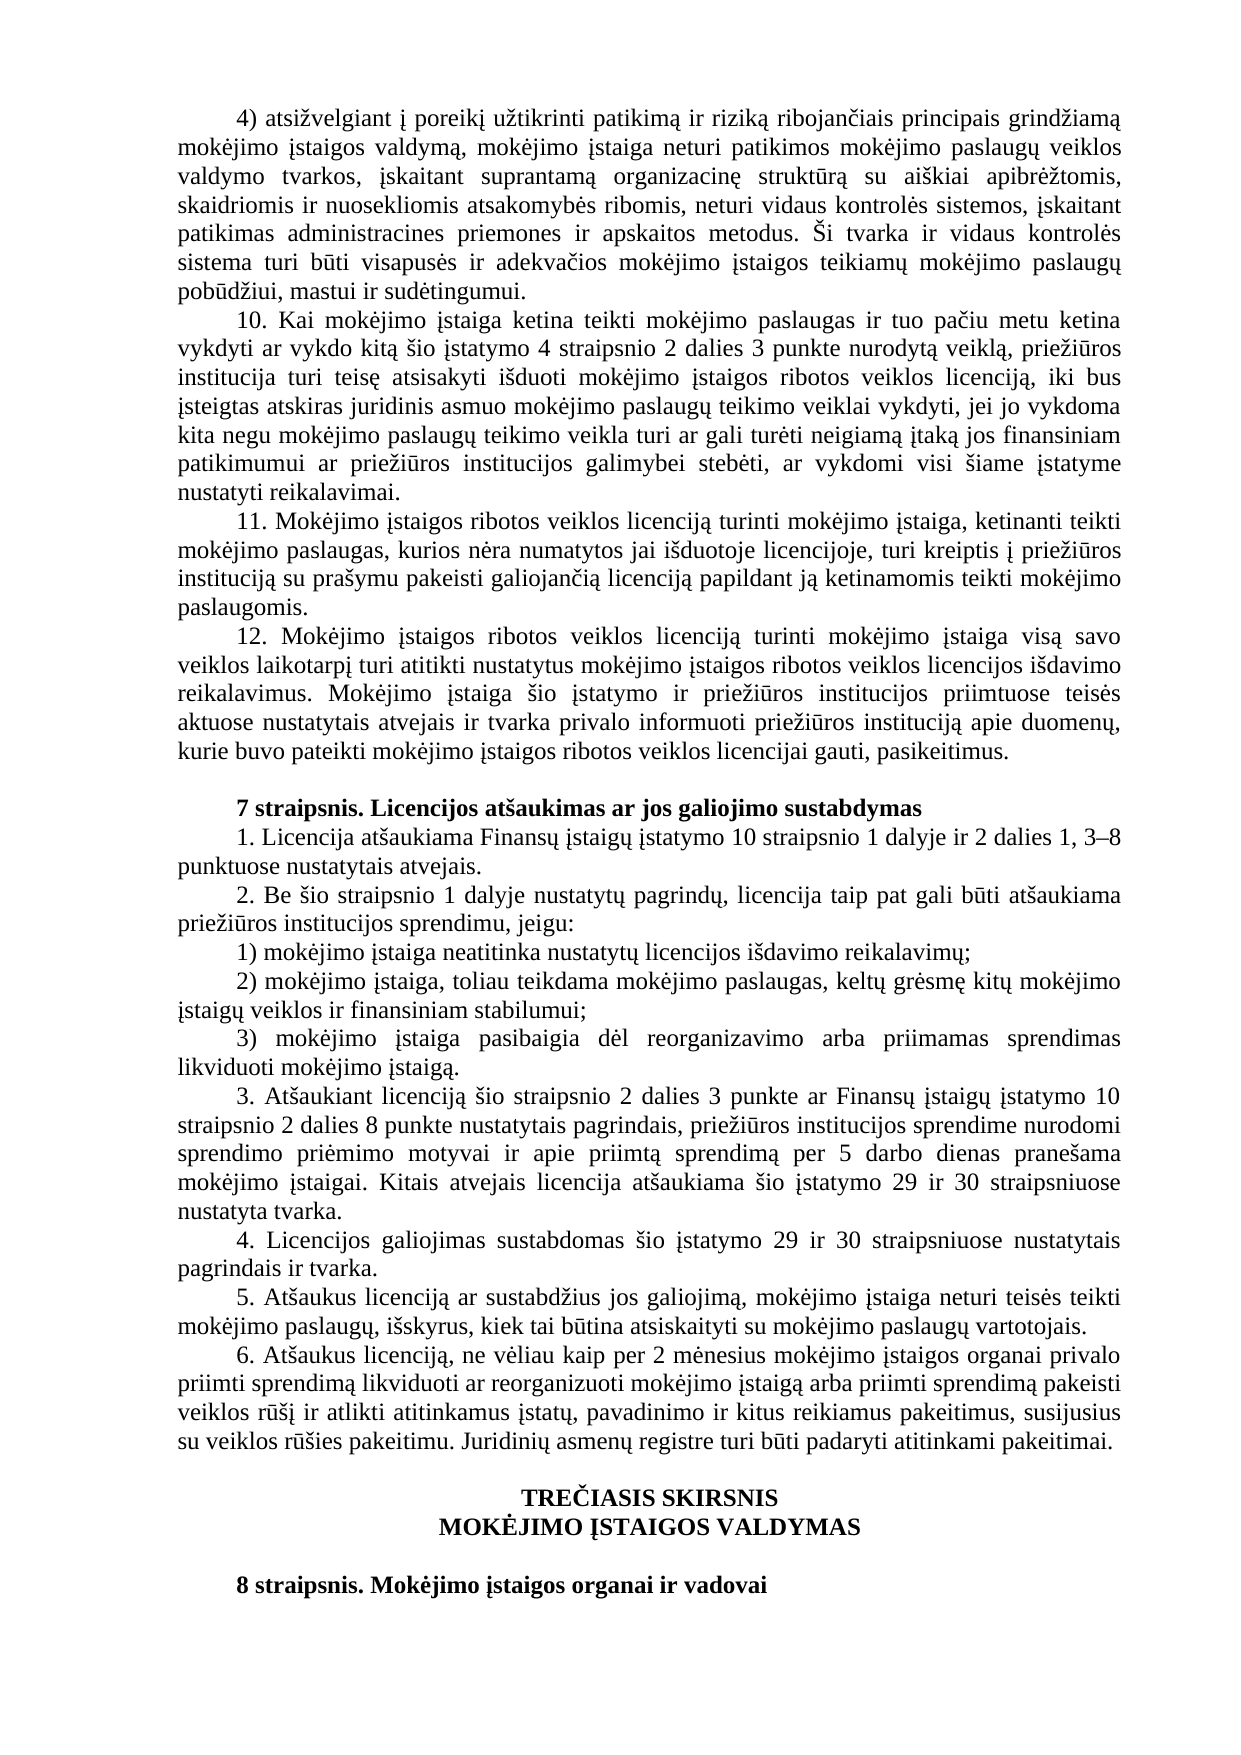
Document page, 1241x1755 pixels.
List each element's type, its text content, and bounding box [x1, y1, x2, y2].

text 4. Licencijos galiojimas sustabdomas šio įstatymo 29 ir 30 straipsniuose nustatytais pagrindais ir tvarka. [177, 1225, 1122, 1282]
text 1) mokėjimo įstaiga neatitinka nustatytų licencijos išdavimo reikalavimų; [177, 937, 1122, 966]
text 3) mokėjimo įstaiga pasibaigia dėl reorganizavimo arba priimamas sprendimas likviduoti mokėjimo įstaigą. [177, 1023, 1122, 1081]
text 3. Atšaukiant licenciją šio straipsnio 2 dalies 3 punkte ar Finansų įstaigų įstatymo 10 straipsnio 2 dalies 8 punkte nustatytais pagrindais, priežiūros institucijos sprendime nurodomi sprendimo priėmimo motyvai ir apie priimtą sprendimą per 5 darbo dienas pranešama mokėjimo įstaigai. Kitais atvejais licencija atšaukiama šio įstatymo 29 ir 30 straipsniuose nustatyta tvarka. [177, 1081, 1122, 1225]
text 6. Atšaukus licenciją, ne vėliau kaip per 2 mėnesius mokėjimo įstaigos organai privalo priimti sprendimą likviduoti ar reorganizuoti mokėjimo įstaigą arba priimti sprendimą pakeisti veiklos rūšį ir atlikti atitinkamus įstatų, pavadinimo ir kitus reikiamus pakeitimus, susijusius su veiklos rūšies pakeitimu. Juridinių asmenų registre turi būti padaryti atitinkami pakeitimai. [177, 1340, 1122, 1455]
text 4) atsižvelgiant į poreikį užtikrinti patikimą ir riziką ribojančiais principais grindžiamą mokėjimo įstaigos valdymą, mokėjimo įstaiga neturi patikimos mokėjimo paslaugų veiklos valdymo tvarkos, įskaitant suprantamą organizacinę struktūrą su aiškiai apibrėžtomis, skaidriomis ir nuosekliomis atsakomybės ribomis, neturi vidaus kontrolės sistemos, įskaitant patikimas administracines priemones ir apskaitos metodus. Ši tvarka ir vidaus kontrolės sistema turi būti visapusės ir adekvačios mokėjimo įstaigos teikiamų mokėjimo paslaugų pobūdžiui, mastui ir sudėtingumui. [177, 103, 1122, 305]
text 2) mokėjimo įstaiga, toliau teikdama mokėjimo paslaugas, keltų grėsmę kitų mokėjimo įstaigų veiklos ir finansiniam stabilumui; [177, 966, 1122, 1023]
text 5. Atšaukus licenciją ar sustabdžius jos galiojimą, mokėjimo įstaiga neturi teisės teikti mokėjimo paslaugų, išskyrus, kiek tai būtina atsiskaityti su mokėjimo paslaugų vartotojais. [177, 1282, 1122, 1340]
text 8 straipsnis. Mokėjimo įstaigos organai ir vadovai [177, 1570, 1122, 1598]
text MOKĖJIMO ĮSTAIGOS VALDYMAS [177, 1512, 1122, 1541]
text 2. Be šio straipsnio 1 dalyje nustatytų pagrindų, licencija taip pat gali būti atšaukiama priežiūros institucijos sprendimu, jeigu: [177, 880, 1122, 937]
text 11. Mokėjimo įstaigos ribotos veiklos licenciją turinti mokėjimo įstaiga, ketinanti teikti mokėjimo paslaugas, kurios nėra numatytos jai išduotoje licencijoje, turi kreiptis į priežiūros instituciją su prašymu pakeisti galiojančią licenciją papildant ją ketinamomis teikti mokėjimo paslaugomis. [177, 506, 1122, 621]
text 10. Kai mokėjimo įstaiga ketina teikti mokėjimo paslaugas ir tuo pačiu metu ketina vykdyti ar vykdo kitą šio įstatymo 4 straipsnio 2 dalies 3 punkte nurodytą veiklą, priežiūros institucija turi teisę atsisakyti išduoti mokėjimo įstaigos ribotos veiklos licenciją, iki bus įsteigtas atskiras juridinis asmuo mokėjimo paslaugų teikimo veiklai vykdyti, jei jo vykdoma kita negu mokėjimo paslaugų teikimo veikla turi ar gali turėti neigiamą įtaką jos finansiniam patikimumui ar priežiūros institucijos galimybei stebėti, ar vykdomi visi šiame įstatyme nustatyti reikalavimai. [177, 305, 1122, 506]
text TREČIASIS SKIRSNIS [177, 1483, 1122, 1512]
text 7 straipsnis. Licencijos atšaukimas ar jos galiojimo sustabdymas [177, 793, 1122, 822]
text 12. Mokėjimo įstaigos ribotos veiklos licenciją turinti mokėjimo įstaiga visą savo veiklos laikotarpį turi atitikti nustatytus mokėjimo įstaigos ribotos veiklos licencijos išdavimo reikalavimus. Mokėjimo įstaiga šio įstatymo ir priežiūros institucijos priimtuose teisės aktuose nustatytais atvejais ir tvarka privalo informuoti priežiūros instituciją apie duomenų, kurie buvo pateikti mokėjimo įstaigos ribotos veiklos licencijai gauti, pasikeitimus. [177, 621, 1122, 765]
text 1. Licencija atšaukiama Finansų įstaigų įstatymo 10 straipsnio 1 dalyje ir 2 dalies 1, 3–8 punktuose nustatytais atvejais. [177, 822, 1122, 880]
